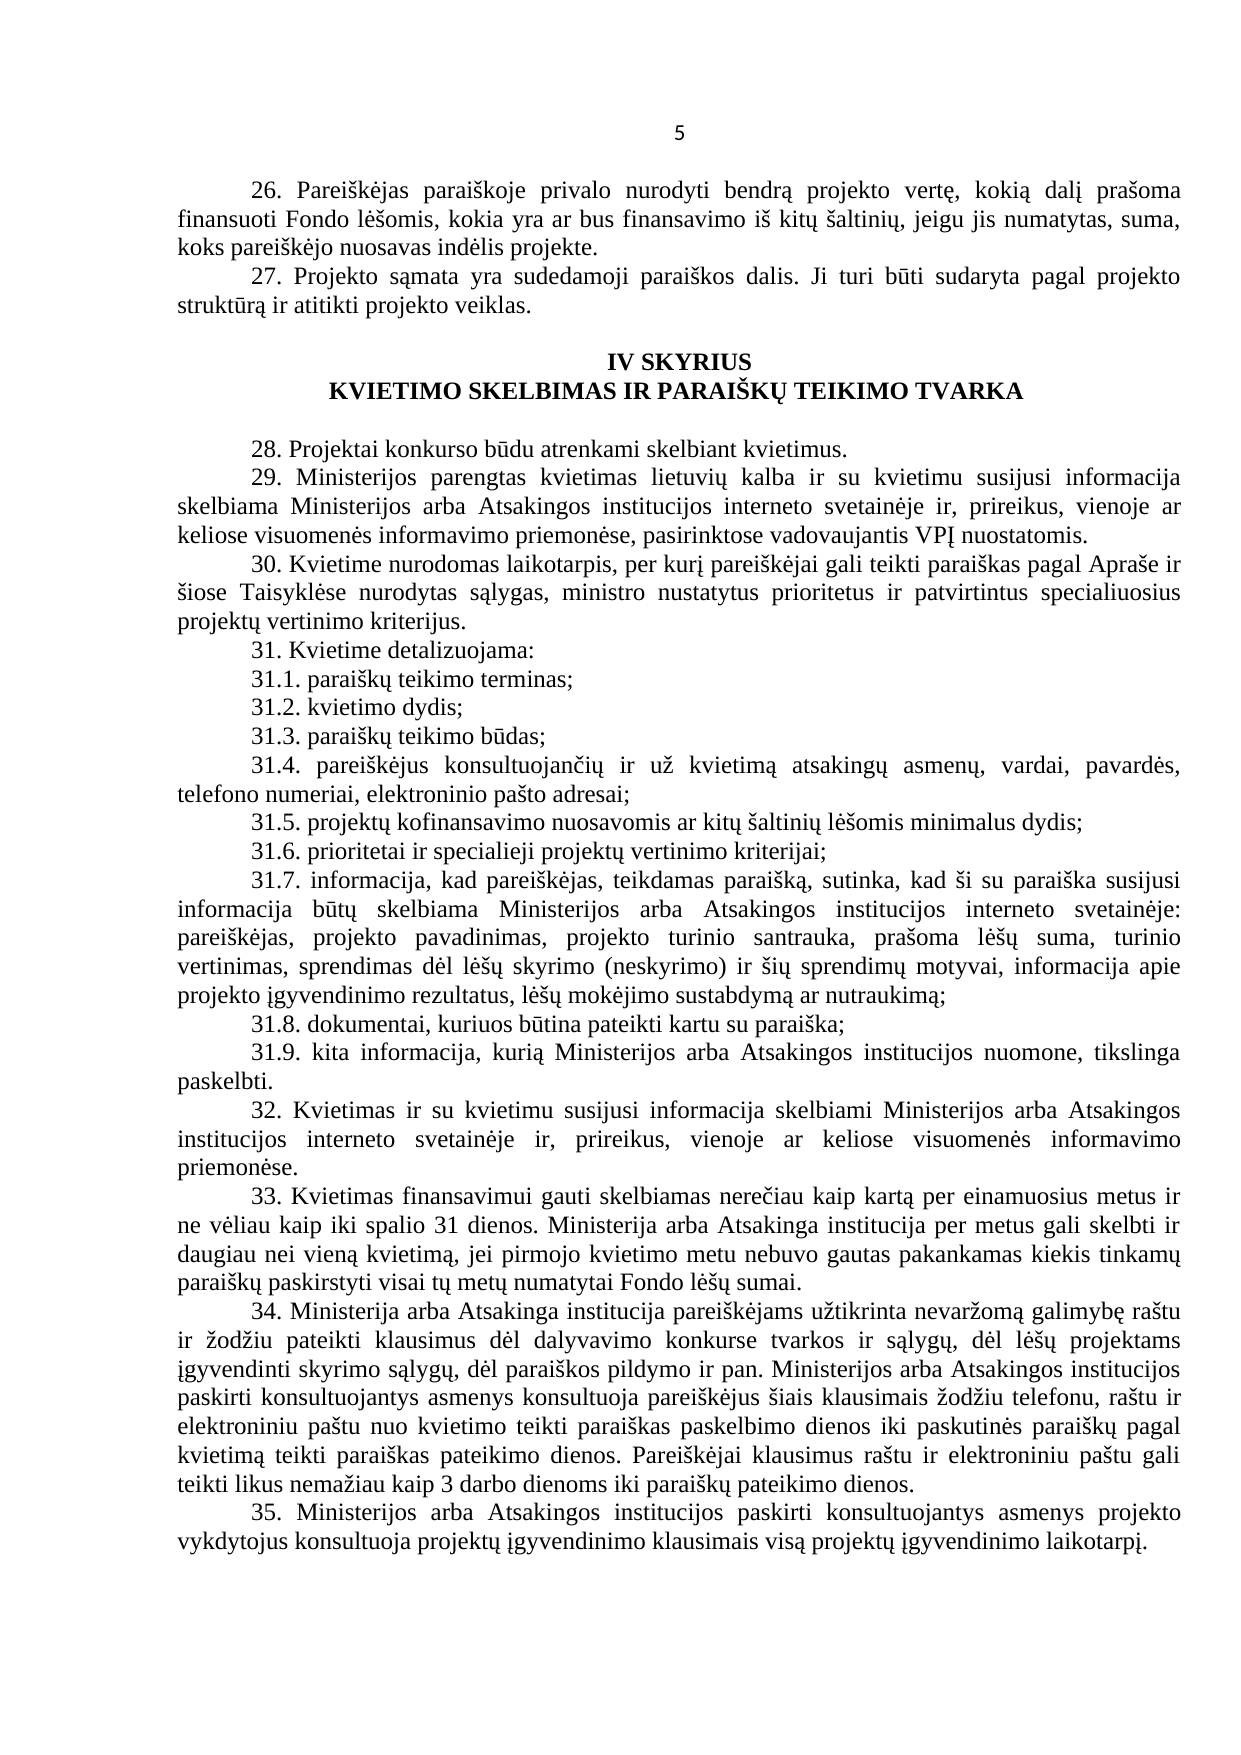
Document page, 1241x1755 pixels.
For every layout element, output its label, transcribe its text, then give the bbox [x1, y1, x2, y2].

text 33. Kvietimas finansavimui gauti skelbiamas nerečiau kaip kartą per einamuosius metus ir ne vėliau kaip iki spalio 31 dienos. Ministerija arba Atsakinga institucija per metus gali skelbti ir daugiau nei vieną kvietimą, jei pirmojo kvietimo metu nebuvo gautas pakankamas kiekis tinkamų paraiškų paskirstyti visai tų metų numatytai Fondo lėšų sumai. [177, 1181, 1182, 1296]
text 29. Ministerijos parengtas kvietimas lietuvių kalba ir su kvietimu susijusi informacija skelbiama Ministerijos arba Atsakingos institucijos interneto svetainėje ir, prireikus, vienoje ar keliose visuomenės informavimo priemonėse, pasirinktose vadovaujantis VPĮ nuostatomis. [177, 462, 1182, 549]
text 31.8. dokumentai, kuriuos būtina pateikti kartu su paraiška; [177, 1009, 1182, 1037]
text 32. Kvietimas ir su kvietimu susijusi informacija skelbiami Ministerijos arba Atsakingos institucijos interneto svetainėje ir, prireikus, vienoje ar keliose visuomenės informavimo priemonėse. [177, 1095, 1182, 1181]
text 31.3. paraiškų teikimo būdas; [177, 721, 1182, 750]
text 31.4. pareiškėjus konsultuojančių ir už kvietimą atsakingų asmenų, vardai, pavardės, telefono numeriai, elektroninio pašto adresai; [177, 750, 1182, 807]
text 31.2. kvietimo dydis; [177, 692, 1182, 721]
text 31.7. informacija, kad pareiškėjas, teikdamas paraišką, sutinka, kad ši su paraiška susijusi informacija būtų skelbiama Ministerijos arba Atsakingos institucijos interneto svetainėje: pareiškėjas, projekto pavadinimas, projekto turinio santrauka, prašoma lėšų suma, turinio vertinimas, sprendimas dėl lėšų skyrimo (neskyrimo) ir šių sprendimų motyvai, informacija apie projekto įgyvendinimo rezultatus, lėšų mokėjimo sustabdymą ar nutraukimą; [177, 865, 1182, 1009]
text 35. Ministerijos arba Atsakingos institucijos paskirti konsultuojantys asmenys projekto vykdytojus konsultuoja projektų įgyvendinimo klausimais visą projektų įgyvendinimo laikotarpį. [177, 1497, 1182, 1555]
text 27. Projekto sąmata yra sudedamoji paraiškos dalis. Ji turi būti sudaryta pagal projekto struktūrą ir atitikti projekto veiklas. [177, 261, 1182, 319]
text 31. Kvietime detalizuojama: [177, 635, 1182, 664]
text 30. Kvietime nurodomas laikotarpis, per kurį pareiškėjai gali teikti paraiškas pagal Apraše ir šiose Taisyklėse nurodytas sąlygas, ministro nustatytus prioritetus ir patvirtintus specialiuosius projektų vertinimo kriterijus. [177, 549, 1182, 635]
text 26. Pareiškėjas paraiškoje privalo nurodyti bendrą projekto vertę, kokią dalį prašoma finansuoti Fondo lėšomis, kokia yra ar bus finansavimo iš kitų šaltinių, jeigu jis numatytas, suma, koks pareiškėjo nuosavas indėlis projekte. [177, 175, 1182, 261]
text 31.1. paraiškų teikimo terminas; [177, 664, 1182, 692]
text 31.5. projektų kofinansavimo nuosavomis ar kitų šaltinių lėšomis minimalus dydis; [177, 807, 1182, 836]
text 31.6. prioritetai ir specialieji projektų vertinimo kriterijai; [177, 836, 1182, 865]
text 28. Projektai konkurso būdu atrenkami skelbiant kvietimus. [177, 434, 1182, 462]
text 31.9. kita informacija, kurią Ministerijos arba Atsakingos institucijos nuomone, tikslinga paskelbti. [177, 1037, 1182, 1095]
text IV SKYRIUS [177, 347, 1182, 376]
text 34. Ministerija arba Atsakinga institucija pareiškėjams užtikrinta nevaržomą galimybę raštu ir žodžiu pateikti klausimus dėl dalyvavimo konkurse tvarkos ir sąlygų, dėl lėšų projektams įgyvendinti skyrimo sąlygų, dėl paraiškos pildymo ir pan. Ministerijos arba Atsakingos institucijos paskirti konsultuojantys asmenys konsultuoja pareiškėjus šiais klausimais žodžiu telefonu, raštu ir elektroniniu paštu nuo kvietimo teikti paraiškas paskelbimo dienos iki paskutinės paraiškų pagal kvietimą teikti paraiškas pateikimo dienos. Pareiškėjai klausimus raštu ir elektroniniu paštu gali teikti likus nemažiau kaip 3 darbo dienoms iki paraiškų pateikimo dienos. [177, 1296, 1182, 1497]
text KVIETIMO SKELBIMAS IR PARAIŠKŲ TEIKIMO TVARKA [177, 376, 1182, 405]
